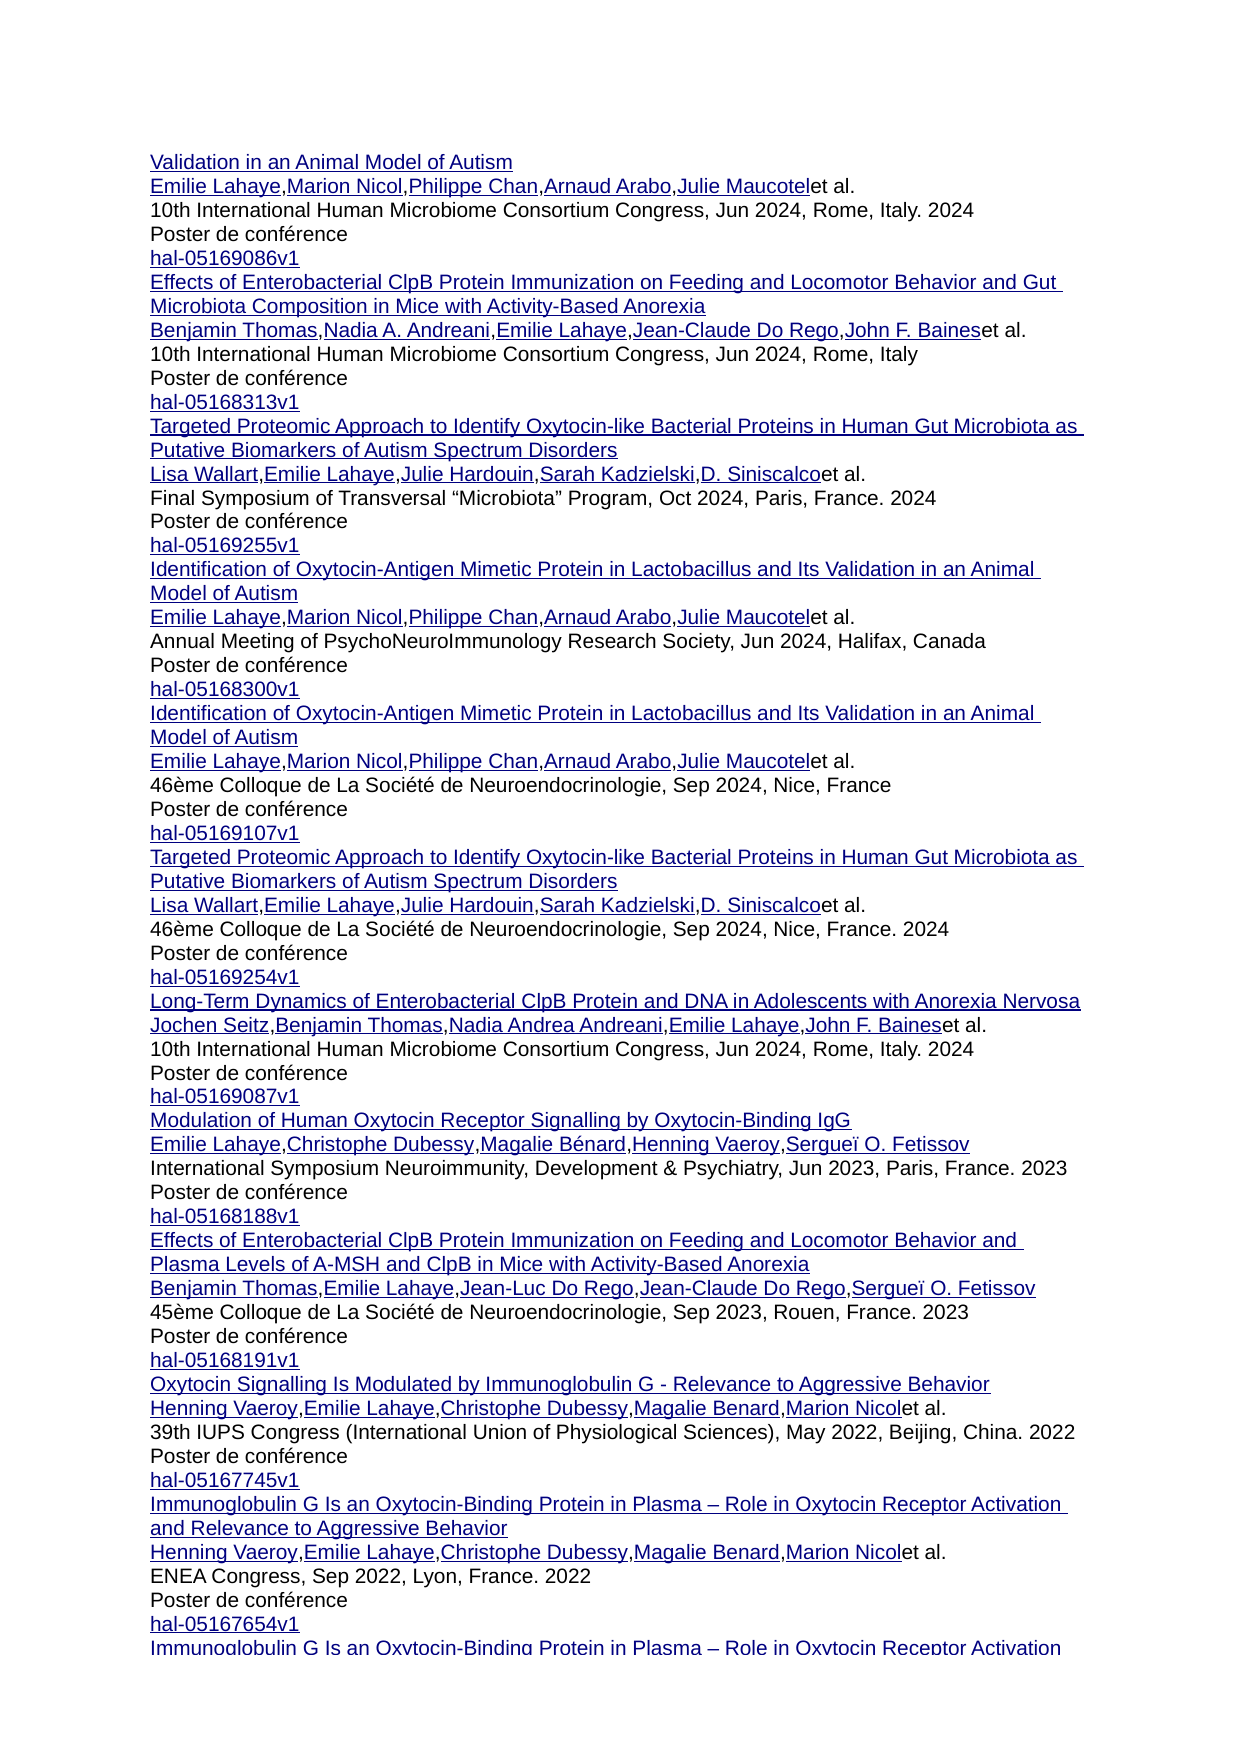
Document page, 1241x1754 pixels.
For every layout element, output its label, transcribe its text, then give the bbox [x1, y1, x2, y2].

table_cell Identification of Oxytocin-Antigen Mimetic Protein in Lactobacillus and Its Validation in an Animal Model of Autism Emilie Lahaye,Marion Nicol,Philippe Chan,Arnaud Arabo,Julie Maucotelet al. 46ème Colloque de La Société de Neuroendocrinologie, Sep 2024, Nice, France Poster de conférence hal-05169107v1 [150, 701, 1090, 845]
table_cell Identification of Oxytocin-Antigen Mimetic Protein in Lactobacillus and Its Validation in an Animal Model of Autism Emilie Lahaye,Marion Nicol,Philippe Chan,Arnaud Arabo,Julie Maucotelet al. Annual Meeting of PsychoNeuroImmunology Research Society, Jun 2024, Halifax, Canada Poster de conférence hal-05168300v1 [150, 557, 1090, 701]
table_cell Long-Term Dynamics of Enterobacterial ClpB Protein and DNA in Adolescents with Anorexia Nervosa Jochen Seitz,Benjamin Thomas,Nadia Andrea Andreani,Emilie Lahaye,John F. Baineset al. 10th International Human Microbiome Consortium Congress, Jun 2024, Rome, Italy. 2024 Poster de conférence hal-05169087v1 [150, 989, 1090, 1108]
table_cell Identification of Oxytocin-Antigen Mimetic Proteins in Lactobacillus Salivarius and Their Functional Validation in an Animal Model of Autism Emilie Lahaye,Marion Nicol,Philippe Chan,Arnaud Arabo,Julie Maucotelet al. 10th International Human Microbiome Consortium Congress, Jun 2024, Rome, Italy. 2024 Poster de conférence hal-05169086v1 [150, 150, 1090, 270]
table_cell Effects of Enterobacterial ClpB Protein Immunization on Feeding and Locomotor Behavior and Plasma Levels of A-MSH and ClpB in Mice with Activity-Based Anorexia Benjamin Thomas,Emilie Lahaye,Jean-Luc Do Rego,Jean-Claude Do Rego,Sergueï O. Fetissov 45ème Colloque de La Société de Neuroendocrinologie, Sep 2023, Rouen, France. 2023 Poster de conférence hal-05168191v1 [150, 1228, 1090, 1372]
table_cell Immunoglobulin G Is an Oxytocin-Binding Protein in Plasma – Role in Oxytocin Receptor Activation [150, 1635, 1090, 1655]
table_cell Immunoglobulin G Is an Oxytocin-Binding Protein in Plasma – Role in Oxytocin Receptor Activation and Relevance to Aggressive Behavior Henning Vaeroy,Emilie Lahaye,Christophe Dubessy,Magalie Benard,Marion Nicolet al. ENEA Congress, Sep 2022, Lyon, France. 2022 Poster de conférence hal-05167654v1 [150, 1492, 1090, 1635]
table_cell Modulation of Human Oxytocin Receptor Signalling by Oxytocin-Binding IgG Emilie Lahaye,Christophe Dubessy,Magalie Bénard,Henning Vaeroy,Sergueï O. Fetissov International Symposium Neuroimmunity, Development & Psychiatry, Jun 2023, Paris, France. 2023 Poster de conférence hal-05168188v1 [150, 1108, 1090, 1228]
table_cell Targeted Proteomic Approach to Identify Oxytocin-like Bacterial Proteins in Human Gut Microbiota as Putative Biomarkers of Autism Spectrum Disorders Lisa Wallart,Emilie Lahaye,Julie Hardouin,Sarah Kadzielski,D. Siniscalcoet al. Final Symposium of Transversal “Microbiota” Program, Oct 2024, Paris, France. 2024 Poster de conférence hal-05169255v1 [150, 414, 1090, 557]
table_cell Targeted Proteomic Approach to Identify Oxytocin-like Bacterial Proteins in Human Gut Microbiota as Putative Biomarkers of Autism Spectrum Disorders Lisa Wallart,Emilie Lahaye,Julie Hardouin,Sarah Kadzielski,D. Siniscalcoet al. 46ème Colloque de La Société de Neuroendocrinologie, Sep 2024, Nice, France. 2024 Poster de conférence hal-05169254v1 [150, 845, 1090, 988]
table_cell Effects of Enterobacterial ClpB Protein Immunization on Feeding and Locomotor Behavior and Gut Microbiota Composition in Mice with Activity-Based Anorexia Benjamin Thomas,Nadia A. Andreani,Emilie Lahaye,Jean-Claude Do Rego,John F. Baineset al. 10th International Human Microbiome Consortium Congress, Jun 2024, Rome, Italy Poster de conférence hal-05168313v1 [150, 270, 1090, 413]
table_cell Oxytocin Signalling Is Modulated by Immunoglobulin G - Relevance to Aggressive Behavior Henning Vaeroy,Emilie Lahaye,Christophe Dubessy,Magalie Benard,Marion Nicolet al. 39th IUPS Congress (International Union of Physiological Sciences), May 2022, Beijing, China. 2022 Poster de conférence hal-05167745v1 [150, 1372, 1090, 1492]
